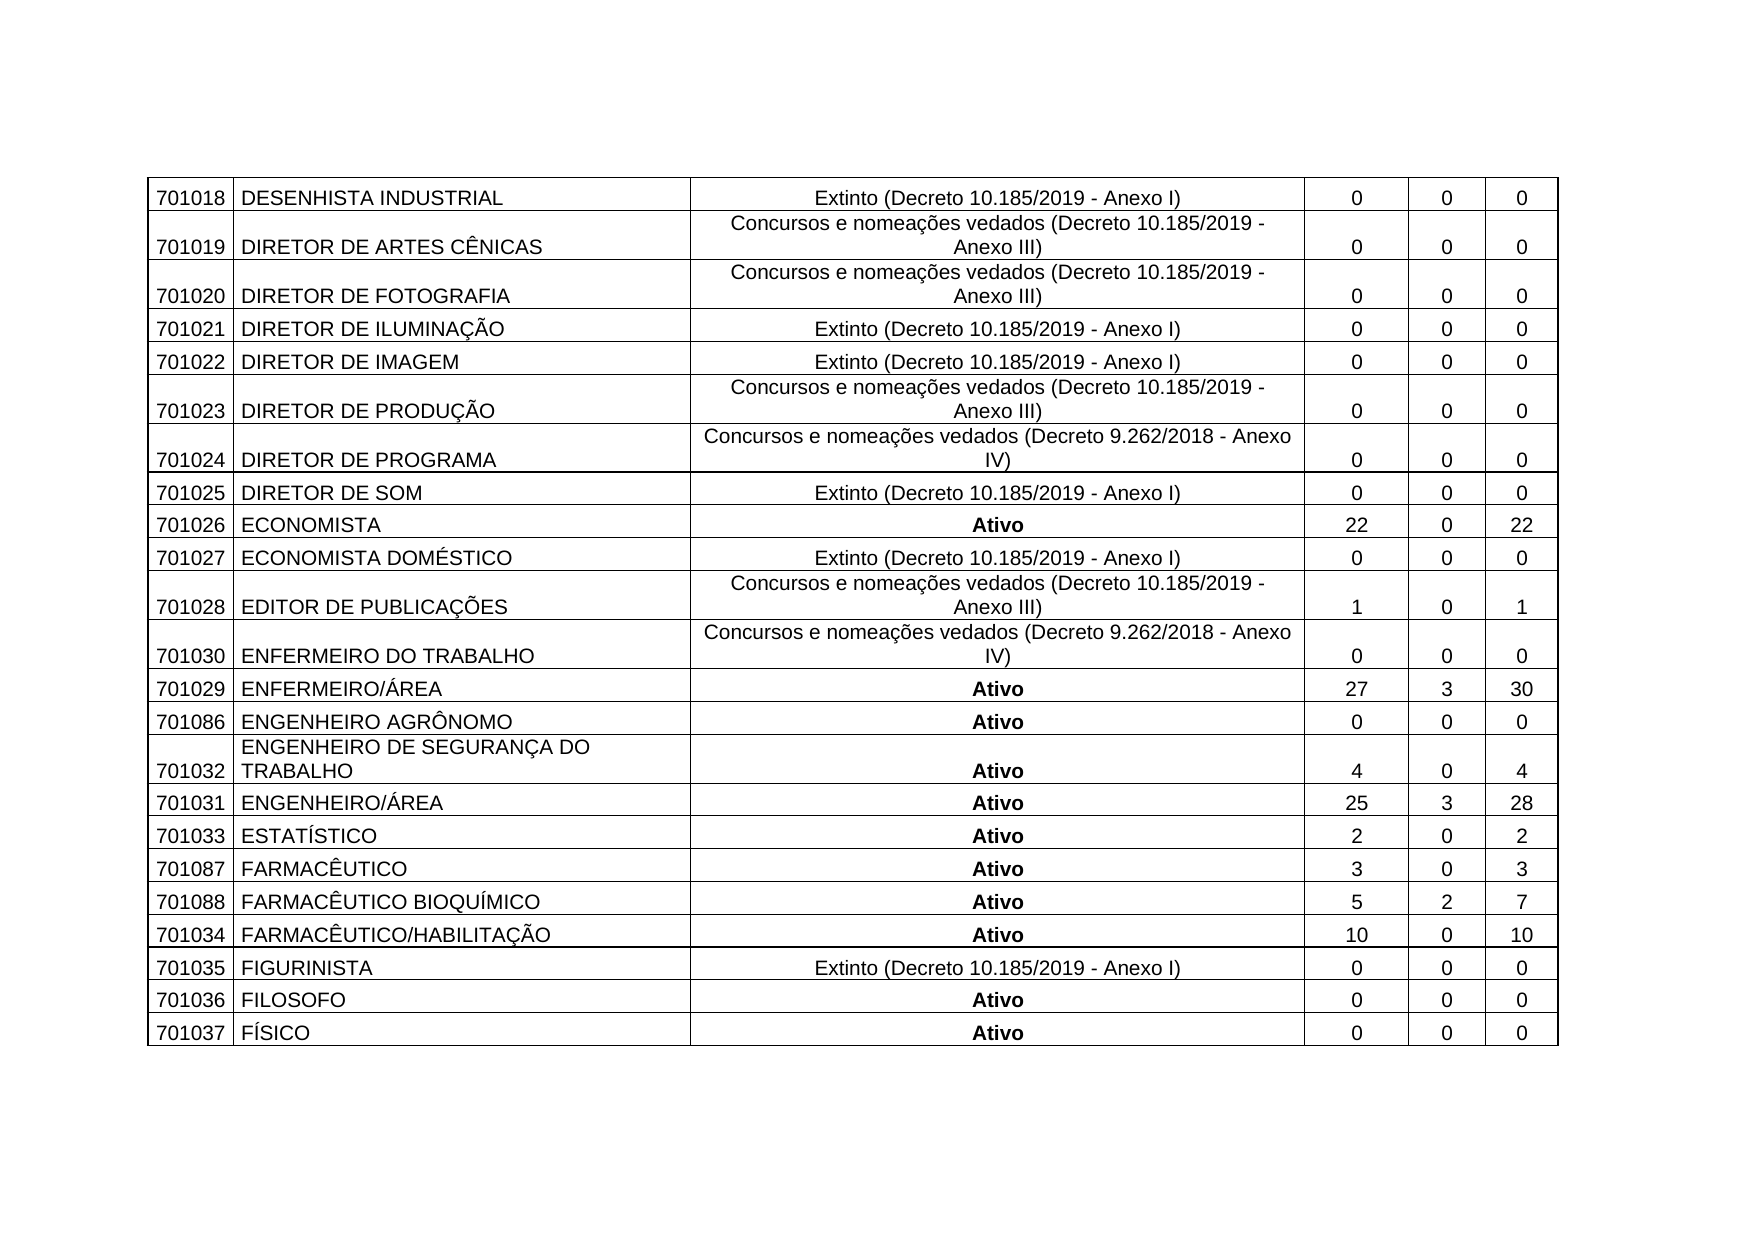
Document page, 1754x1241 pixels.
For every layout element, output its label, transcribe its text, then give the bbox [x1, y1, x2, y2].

table_cell 0 [1305, 980, 1408, 1012]
table_cell ENFERMEIRO/ÁREA [234, 669, 690, 701]
table_cell 701022 [149, 342, 233, 373]
table_cell ECONOMISTA DOMÉSTICO [234, 538, 690, 570]
table_cell Concursos e nomeações vedados (Decreto 10.185/2019 - Anexo III) [691, 260, 1304, 308]
table_cell 22 [1305, 505, 1408, 537]
table_cell 25 [1305, 784, 1408, 815]
table_cell 0 [1486, 980, 1557, 1012]
table_cell 3 [1409, 669, 1485, 701]
table_cell 0 [1409, 702, 1485, 733]
table_cell ENGENHEIRO/ÁREA [234, 784, 690, 815]
table_cell 0 [1486, 211, 1557, 259]
table_cell 0 [1305, 178, 1408, 210]
table_cell 0 [1409, 735, 1485, 782]
table_cell Extinto (Decreto 10.185/2019 - Anexo I) [691, 948, 1304, 979]
table_cell 2 [1305, 816, 1408, 848]
table_cell 0 [1305, 375, 1408, 422]
table_cell Extinto (Decreto 10.185/2019 - Anexo I) [691, 342, 1304, 373]
table_cell 701029 [149, 669, 233, 701]
table_cell FIGURINISTA [234, 948, 690, 979]
table_cell 0 [1305, 473, 1408, 504]
table_cell 5 [1305, 882, 1408, 914]
table_cell Ativo [691, 1013, 1304, 1045]
table_cell 0 [1486, 1013, 1557, 1045]
table_cell DIRETOR DE SOM [234, 473, 690, 504]
table_cell 0 [1305, 342, 1408, 373]
table_cell 0 [1305, 260, 1408, 308]
table_cell Extinto (Decreto 10.185/2019 - Anexo I) [691, 178, 1304, 210]
table_cell 0 [1305, 538, 1408, 570]
table_cell 0 [1409, 473, 1485, 504]
table_cell 3 [1409, 784, 1485, 815]
table_cell 701024 [149, 424, 233, 471]
table_cell Concursos e nomeações vedados (Decreto 9.262/2018 - Anexo IV) [691, 424, 1304, 471]
table_cell 701019 [149, 211, 233, 259]
table_cell Extinto (Decreto 10.185/2019 - Anexo I) [691, 538, 1304, 570]
table_cell 0 [1409, 915, 1485, 946]
table_cell 0 [1486, 702, 1557, 733]
table_cell 0 [1305, 211, 1408, 259]
table_cell 0 [1305, 702, 1408, 733]
table_cell 701088 [149, 882, 233, 914]
table_cell 0 [1305, 309, 1408, 341]
table_cell Concursos e nomeações vedados (Decreto 10.185/2019 - Anexo III) [691, 375, 1304, 422]
table_cell 0 [1409, 309, 1485, 341]
table_cell 701086 [149, 702, 233, 733]
table_cell 3 [1305, 849, 1408, 881]
table_cell 701087 [149, 849, 233, 881]
table_cell ENGENHEIRO DE SEGURANÇA DO TRABALHO [234, 735, 690, 782]
table_cell 701025 [149, 473, 233, 504]
table_cell FILOSOFO [234, 980, 690, 1012]
table_cell Concursos e nomeações vedados (Decreto 9.262/2018 - Anexo IV) [691, 620, 1304, 668]
table_cell 27 [1305, 669, 1408, 701]
table_cell ENFERMEIRO DO TRABALHO [234, 620, 690, 668]
table_cell 2 [1409, 882, 1485, 914]
table_cell DIRETOR DE IMAGEM [234, 342, 690, 373]
table_cell DIRETOR DE PRODUÇÃO [234, 375, 690, 422]
table_cell 0 [1409, 571, 1485, 619]
table_cell 701031 [149, 784, 233, 815]
table_cell 701036 [149, 980, 233, 1012]
table_cell 0 [1486, 178, 1557, 210]
table_cell 0 [1486, 424, 1557, 471]
table_cell 1 [1305, 571, 1408, 619]
table_cell 0 [1486, 375, 1557, 422]
table_cell 0 [1409, 620, 1485, 668]
table_cell Ativo [691, 915, 1304, 946]
table_cell DIRETOR DE FOTOGRAFIA [234, 260, 690, 308]
table_cell Ativo [691, 816, 1304, 848]
table_cell 701028 [149, 571, 233, 619]
table_cell DIRETOR DE ARTES CÊNICAS [234, 211, 690, 259]
table_cell 701033 [149, 816, 233, 848]
table_cell Ativo [691, 702, 1304, 733]
table_cell 10 [1305, 915, 1408, 946]
table_cell 0 [1486, 309, 1557, 341]
table_cell Concursos e nomeações vedados (Decreto 10.185/2019 - Anexo III) [691, 211, 1304, 259]
table_cell Ativo [691, 735, 1304, 782]
table_cell 0 [1409, 505, 1485, 537]
table_cell 0 [1409, 1013, 1485, 1045]
table_cell 701020 [149, 260, 233, 308]
table_cell 1 [1486, 571, 1557, 619]
table_cell FARMACÊUTICO [234, 849, 690, 881]
table_cell DIRETOR DE PROGRAMA [234, 424, 690, 471]
table_cell 28 [1486, 784, 1557, 815]
table_cell 10 [1486, 915, 1557, 946]
table_cell Ativo [691, 669, 1304, 701]
table_cell 701027 [149, 538, 233, 570]
table_cell Ativo [691, 882, 1304, 914]
table_cell Ativo [691, 784, 1304, 815]
table_cell Extinto (Decreto 10.185/2019 - Anexo I) [691, 309, 1304, 341]
table_cell FÍSICO [234, 1013, 690, 1045]
table_cell ENGENHEIRO AGRÔNOMO [234, 702, 690, 733]
table_cell 0 [1305, 620, 1408, 668]
table_cell 0 [1409, 948, 1485, 979]
table_cell 0 [1409, 538, 1485, 570]
table_cell 701021 [149, 309, 233, 341]
table_cell EDITOR DE PUBLICAÇÕES [234, 571, 690, 619]
table_cell 0 [1305, 948, 1408, 979]
table_cell Concursos e nomeações vedados (Decreto 10.185/2019 - Anexo III) [691, 571, 1304, 619]
table_cell 0 [1305, 1013, 1408, 1045]
table_cell 701018 [149, 178, 233, 210]
table_cell 0 [1486, 620, 1557, 668]
table_cell 701035 [149, 948, 233, 979]
table_cell 701034 [149, 915, 233, 946]
table_cell 7 [1486, 882, 1557, 914]
table_cell Ativo [691, 849, 1304, 881]
table_cell 22 [1486, 505, 1557, 537]
table_cell 0 [1486, 538, 1557, 570]
table_cell 701023 [149, 375, 233, 422]
table_cell 3 [1486, 849, 1557, 881]
table_cell 0 [1409, 816, 1485, 848]
table_cell 0 [1409, 260, 1485, 308]
table_cell FARMACÊUTICO/HABILITAÇÃO [234, 915, 690, 946]
table_cell DIRETOR DE ILUMINAÇÃO [234, 309, 690, 341]
table_cell ESTATÍSTICO [234, 816, 690, 848]
table_cell 0 [1486, 473, 1557, 504]
table_cell 0 [1409, 849, 1485, 881]
table_cell 0 [1486, 342, 1557, 373]
table_cell 2 [1486, 816, 1557, 848]
table_cell 0 [1409, 980, 1485, 1012]
table_cell Ativo [691, 505, 1304, 537]
table_cell 0 [1409, 375, 1485, 422]
table_cell Extinto (Decreto 10.185/2019 - Anexo I) [691, 473, 1304, 504]
table_cell 0 [1305, 424, 1408, 471]
table_cell 0 [1409, 178, 1485, 210]
table_cell 0 [1409, 424, 1485, 471]
table_cell 701030 [149, 620, 233, 668]
table_cell Ativo [691, 980, 1304, 1012]
table_cell 30 [1486, 669, 1557, 701]
table_cell DESENHISTA INDUSTRIAL [234, 178, 690, 210]
table_cell 0 [1409, 342, 1485, 373]
table_cell FARMACÊUTICO BIOQUÍMICO [234, 882, 690, 914]
table_cell 0 [1486, 260, 1557, 308]
table_cell 0 [1409, 211, 1485, 259]
table_cell 4 [1486, 735, 1557, 782]
table_cell 701026 [149, 505, 233, 537]
table_cell ECONOMISTA [234, 505, 690, 537]
table_cell 4 [1305, 735, 1408, 782]
table_cell 701032 [149, 735, 233, 782]
table_cell 701037 [149, 1013, 233, 1045]
table_cell 0 [1486, 948, 1557, 979]
